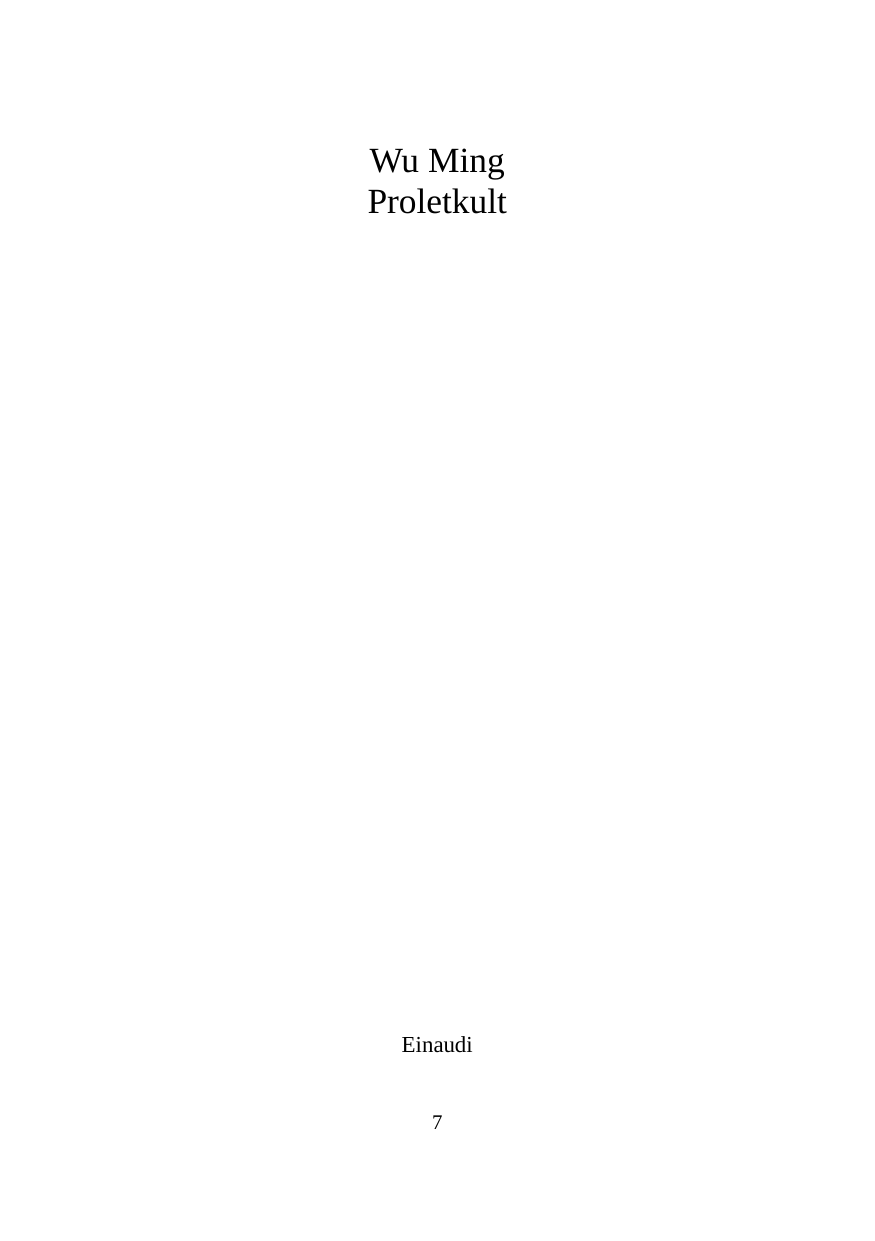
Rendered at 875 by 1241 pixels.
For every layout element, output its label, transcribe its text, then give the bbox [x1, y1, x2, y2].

text Wu Ming [106, 140, 768, 181]
text Einaudi [106, 1031, 768, 1057]
text Proletkult [106, 181, 768, 221]
